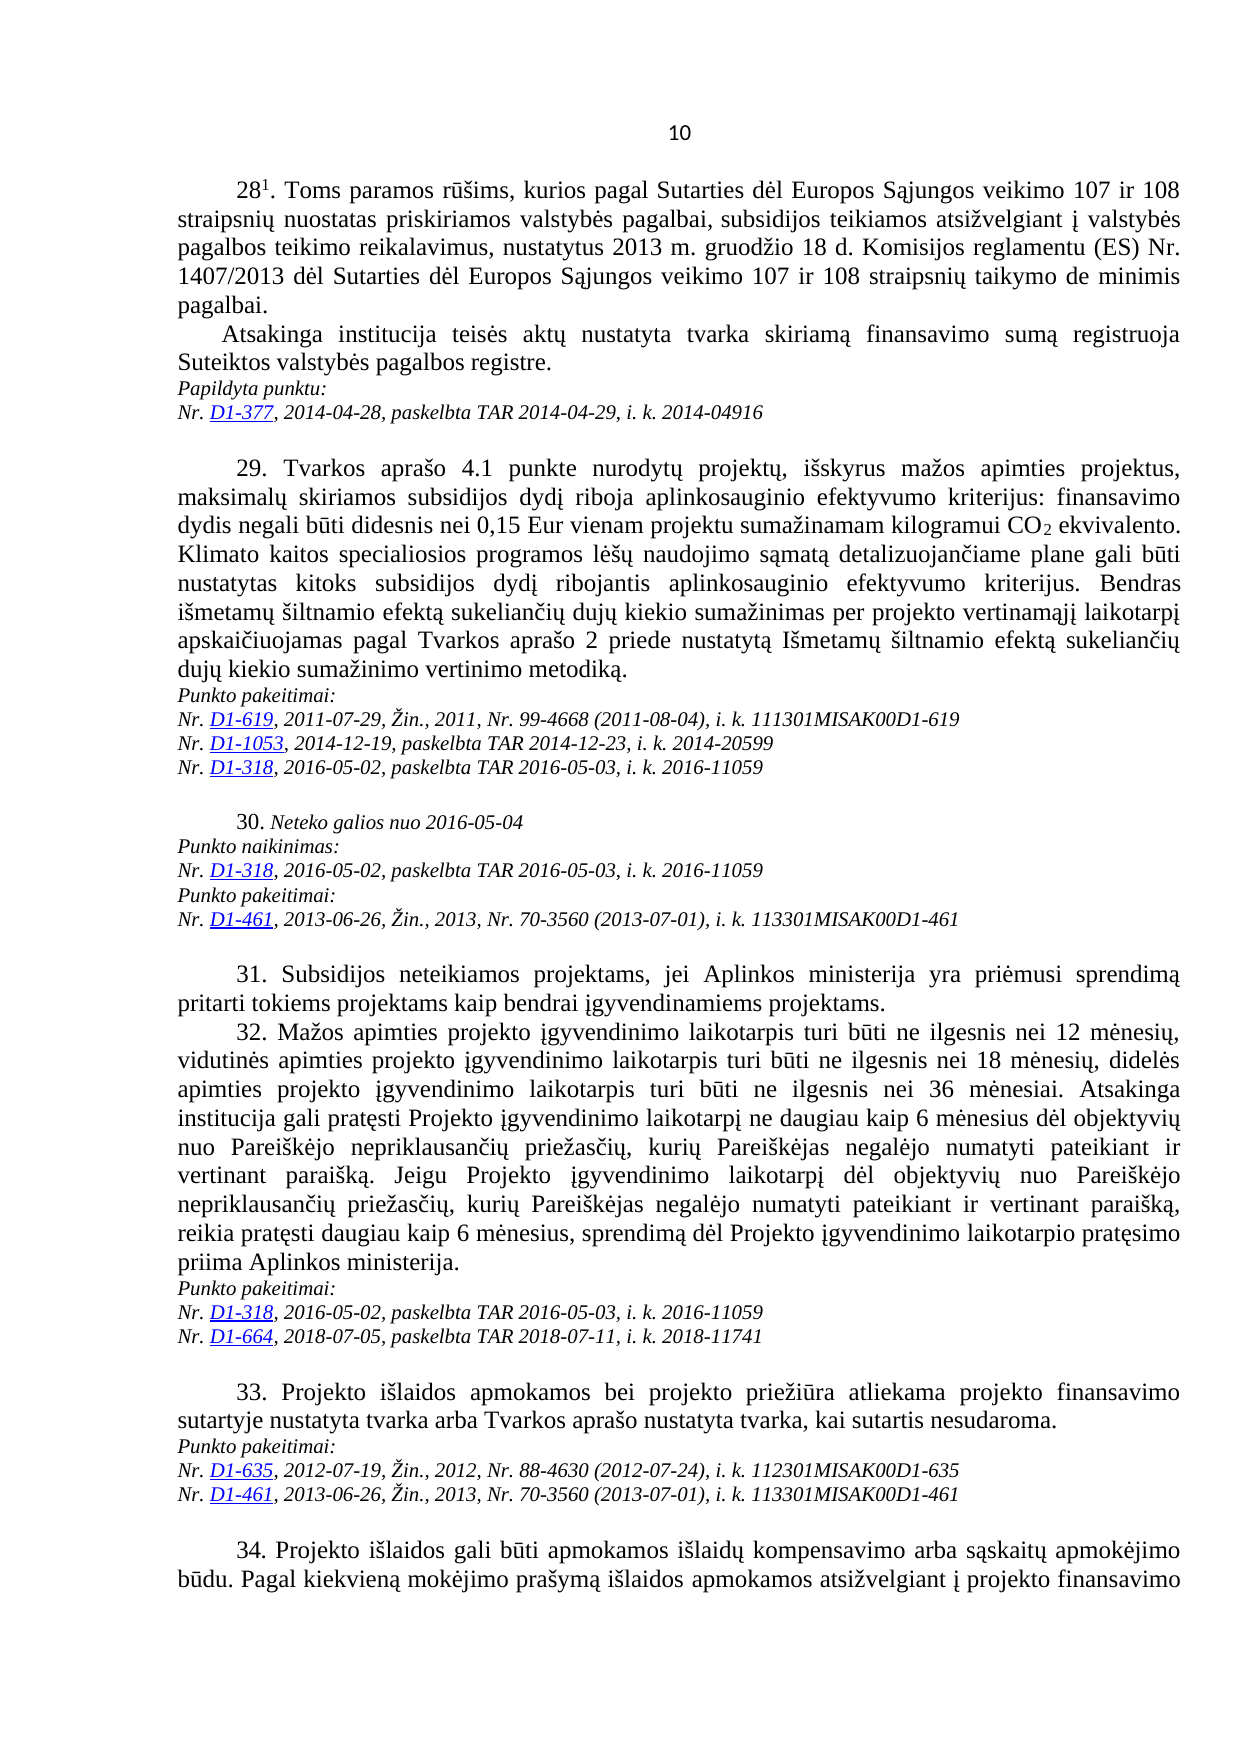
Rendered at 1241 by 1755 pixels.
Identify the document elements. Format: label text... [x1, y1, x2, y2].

text 281. Toms paramos rūšims, kurios pagal Sutarties dėl Europos Sąjungos veikimo 107 ir 108 straipsnių nuostatas priskiriamos valstybės pagalbai, subsidijos teikiamos atsižvelgiant į valstybės pagalbos teikimo reikalavimus, nustatytus 2013 m. gruodžio 18 d. Komisijos reglamentu (ES) Nr. 1407/2013 dėl Sutarties dėl Europos Sąjungos veikimo 107 ir 108 straipsnių taikymo de minimis pagalbai. [177, 175, 1181, 319]
text 32. Mažos apimties projekto įgyvendinimo laikotarpis turi būti ne ilgesnis nei 12 mėnesių, vidutinės apimties projekto įgyvendinimo laikotarpis turi būti ne ilgesnis nei 18 mėnesių, didelės apimties projekto įgyvendinimo laikotarpis turi būti ne ilgesnis nei 36 mėnesiai. Atsakinga institucija gali pratęsti Projekto įgyvendinimo laikotarpį ne daugiau kaip 6 mėnesius dėl objektyvių nuo Pareiškėjo nepriklausančių priežasčių, kurių Pareiškėjas negalėjo numatyti pateikiant ir vertinant paraišką. Jeigu Projekto įgyvendinimo laikotarpį dėl objektyvių nuo Pareiškėjo nepriklausančių priežasčių, kurių Pareiškėjas negalėjo numatyti pateikiant ir vertinant paraišką, reikia pratęsti daugiau kaip 6 mėnesius, sprendimą dėl Projekto įgyvendinimo laikotarpio pratęsimo priima Aplinkos ministerija. [177, 1017, 1181, 1276]
text Atsakinga institucija teisės aktų nustatyta tvarka skiriamą finansavimo sumą registruoja Suteiktos valstybės pagalbos registre. [177, 319, 1181, 376]
text Nr. D1-461, 2013-06-26, Žin., 2013, Nr. 70-3560 (2013-07-01), i. k. 113301MISAK00D1-461 [177, 907, 1181, 931]
text 31. Subsidijos neteikiamos projektams, jei Aplinkos ministerija yra priėmusi sprendimą pritarti tokiems projektams kaip bendrai įgyvendinamiems projektams. [177, 959, 1181, 1017]
text 33. Projekto išlaidos apmokamos bei projekto priežiūra atliekama projekto finansavimo sutartyje nustatyta tvarka arba Tvarkos aprašo nustatyta tvarka, kai sutartis nesudaroma. [177, 1377, 1181, 1434]
text Nr. D1-635, 2012-07-19, Žin., 2012, Nr. 88-4630 (2012-07-24), i. k. 112301MISAK00D1-635 [177, 1458, 1181, 1482]
text Punkto pakeitimai: [177, 882, 1181, 907]
text Punkto pakeitimai: [177, 1276, 1181, 1300]
text Nr. D1-1053, 2014-12-19, paskelbta TAR 2014-12-23, i. k. 2014-20599 [177, 731, 1181, 755]
text Nr. D1-318, 2016-05-02, paskelbta TAR 2016-05-03, i. k. 2016-11059 [177, 858, 1181, 882]
text Nr. D1-377, 2014-04-28, paskelbta TAR 2014-04-29, i. k. 2014-04916 [177, 400, 1181, 424]
text Papildyta punktu: [177, 376, 1181, 400]
text 34. Projekto išlaidos gali būti apmokamos išlaidų kompensavimo arba sąskaitų apmokėjimo būdu. Pagal kiekvieną mokėjimo prašymą išlaidos apmokamos atsižvelgiant į projekto finansavimo [177, 1535, 1181, 1592]
text Punkto naikinimas: [177, 834, 1181, 858]
text Nr. D1-619, 2011-07-29, Žin., 2011, Nr. 99-4668 (2011-08-04), i. k. 111301MISAK00D1-619 [177, 707, 1181, 731]
text Punkto pakeitimai: [177, 1434, 1181, 1458]
text Nr. D1-318, 2016-05-02, paskelbta TAR 2016-05-03, i. k. 2016-11059 [177, 755, 1181, 779]
text Punkto pakeitimai: [177, 683, 1181, 707]
text 29. Tvarkos aprašo 4.1 punkte nurodytų projektų, išskyrus mažos apimties projektus, maksimalų skiriamos subsidijos dydį riboja aplinkosauginio efektyvumo kriterijus: finansavimo dydis negali būti didesnis nei 0,15 Eur vienam projektu sumažinamam kilogramui CO2 ekvivalento. Klimato kaitos specialiosios programos lėšų naudojimo sąmatą detalizuojančiame plane gali būti nustatytas kitoks subsidijos dydį ribojantis aplinkosauginio efektyvumo kriterijus. Bendras išmetamų šiltnamio efektą sukeliančių dujų kiekio sumažinimas per projekto vertinamąjį laikotarpį apskaičiuojamas pagal Tvarkos aprašo 2 priede nustatytą Išmetamų šiltnamio efektą sukeliančių dujų kiekio sumažinimo vertinimo metodiką. [177, 453, 1181, 683]
text Nr. D1-461, 2013-06-26, Žin., 2013, Nr. 70-3560 (2013-07-01), i. k. 113301MISAK00D1-461 [177, 1482, 1181, 1506]
text 30. Neteko galios nuo 2016-05-04 [177, 808, 1181, 834]
text Nr. D1-664, 2018-07-05, paskelbta TAR 2018-07-11, i. k. 2018-11741 [177, 1324, 1181, 1348]
text Nr. D1-318, 2016-05-02, paskelbta TAR 2016-05-03, i. k. 2016-11059 [177, 1300, 1181, 1324]
